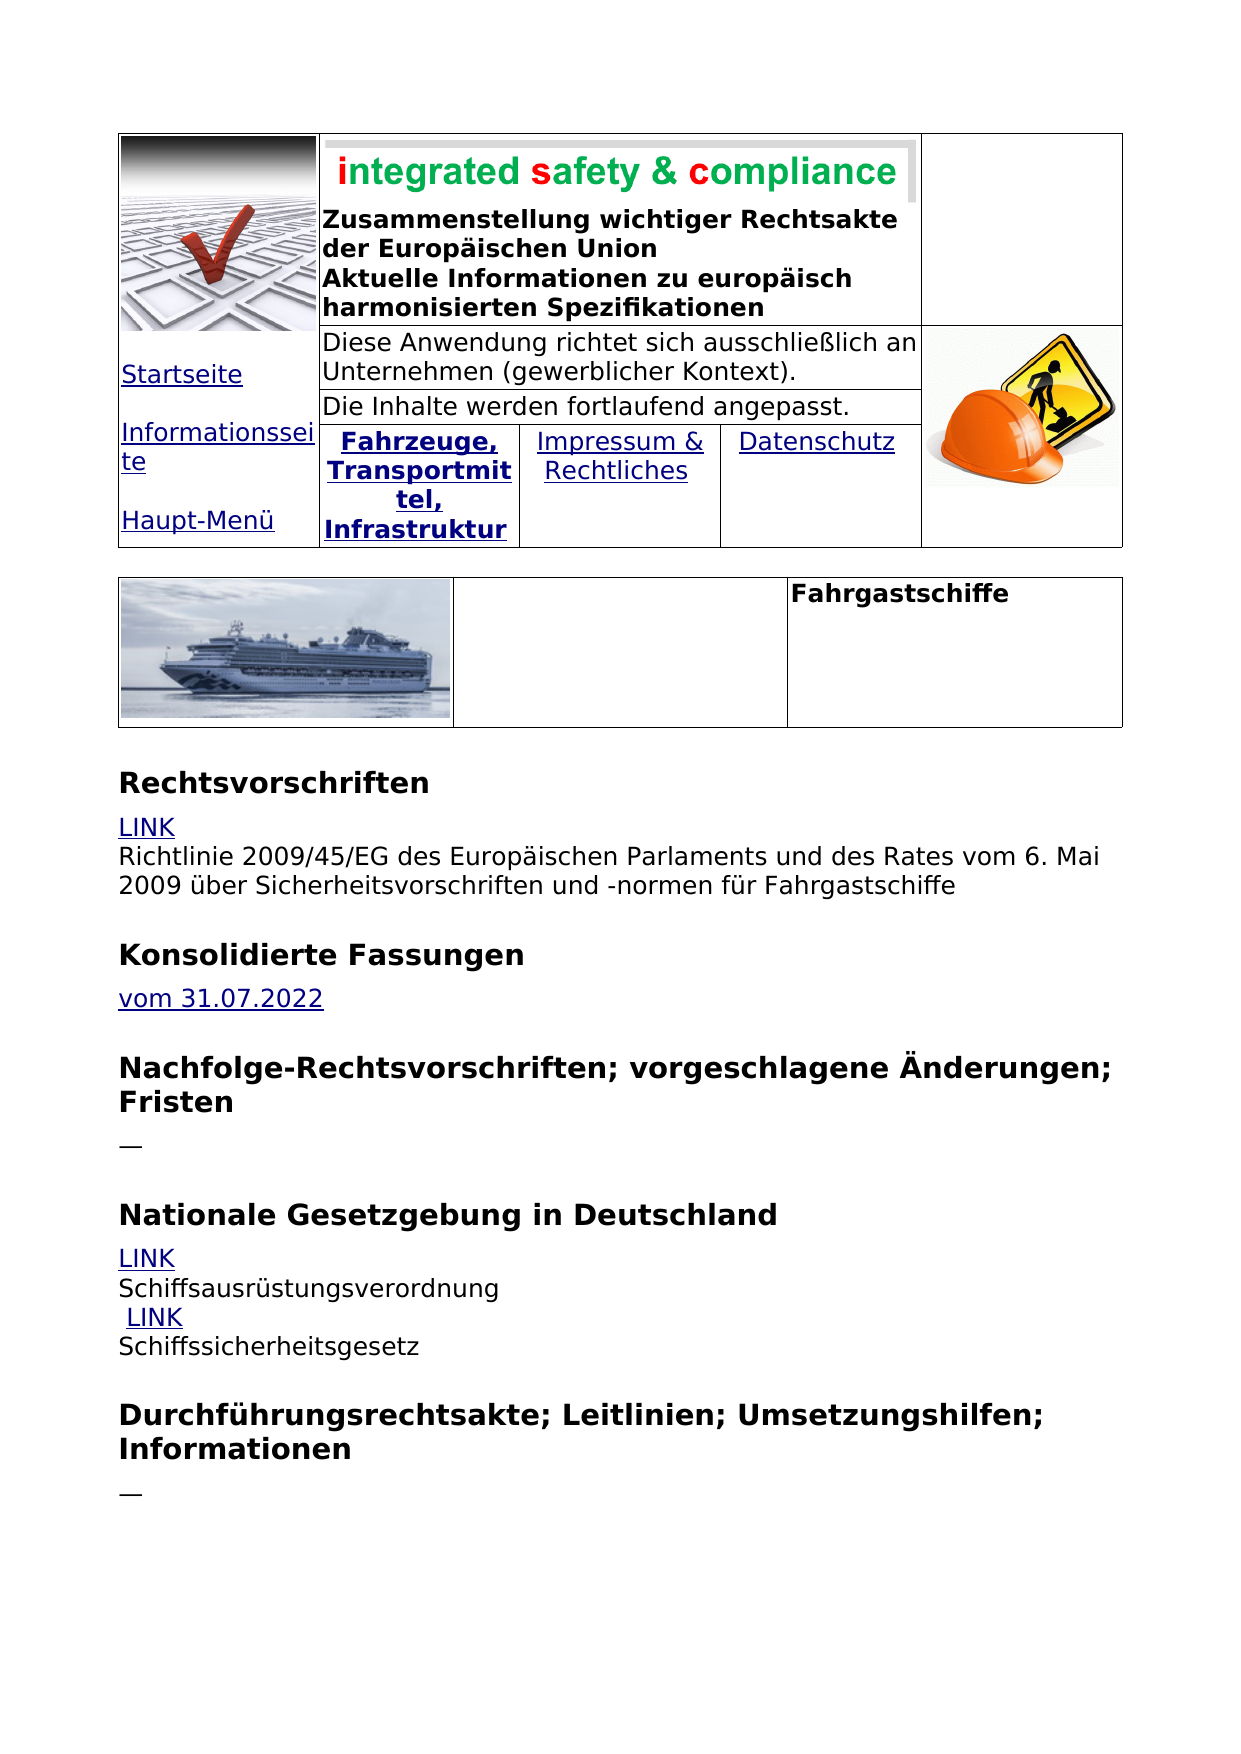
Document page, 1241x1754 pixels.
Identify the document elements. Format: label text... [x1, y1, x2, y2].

picture [321, 136, 919, 206]
subtitle Durchführungsrechtsakte; Leitlinien; Umsetzungshilfen; Informationen [118, 1399, 1122, 1467]
table_cell Diese Anwendung richtet sich ausschließlich an Unternehmen (gewerblicher Kontext). [320, 326, 921, 389]
table_cell Impressum & Rechtliches [520, 425, 720, 547]
subtitle Nachfolge-Rechtsvorschriften; vorgeschlagene Änderungen; Fristen [118, 1051, 1122, 1119]
text vom 31.07.2022 [118, 984, 1122, 1013]
table_cell Datenschutz [721, 425, 921, 547]
table_header Fahrgastschiffe [788, 578, 1122, 727]
picture [121, 136, 316, 331]
table_cell Die Inhalte werden fortlaufend angepasst. [320, 390, 921, 424]
picture [924, 328, 1120, 488]
text — [118, 1131, 1122, 1161]
table_header [454, 578, 787, 727]
text LINK Richtlinie 2009/45/EG des Europäischen Parlaments und des Rates vom 6. Mai 2009 über Sicherheitsvorschriften und -normen für Fahrgastschiffe [118, 813, 1122, 900]
table_cell [922, 326, 1122, 547]
picture [121, 579, 450, 718]
table_header [119, 578, 453, 727]
text LINK Schiffsausrüstungsverordnung LINK Schiffssicherheitsgesetz [118, 1244, 1122, 1361]
table_header [922, 134, 1122, 325]
subtitle Rechtsvorschriften [118, 766, 1122, 800]
subtitle Nationale Gesetzgebung in Deutschland [118, 1198, 1122, 1232]
text — [118, 1479, 1122, 1508]
subtitle Konsolidierte Fassungen [118, 938, 1122, 972]
table_header Startseite Informationsseite Haupt-Menü [119, 134, 319, 547]
table_cell Fahrzeuge, Transportmittel, Infrastruktur [320, 425, 519, 547]
table_header Zusammenstellung wichtiger Rechtsakte der Europäischen Union Aktuelle Informationen zu europäisch harmonisierten Spezifikationen [320, 134, 921, 325]
